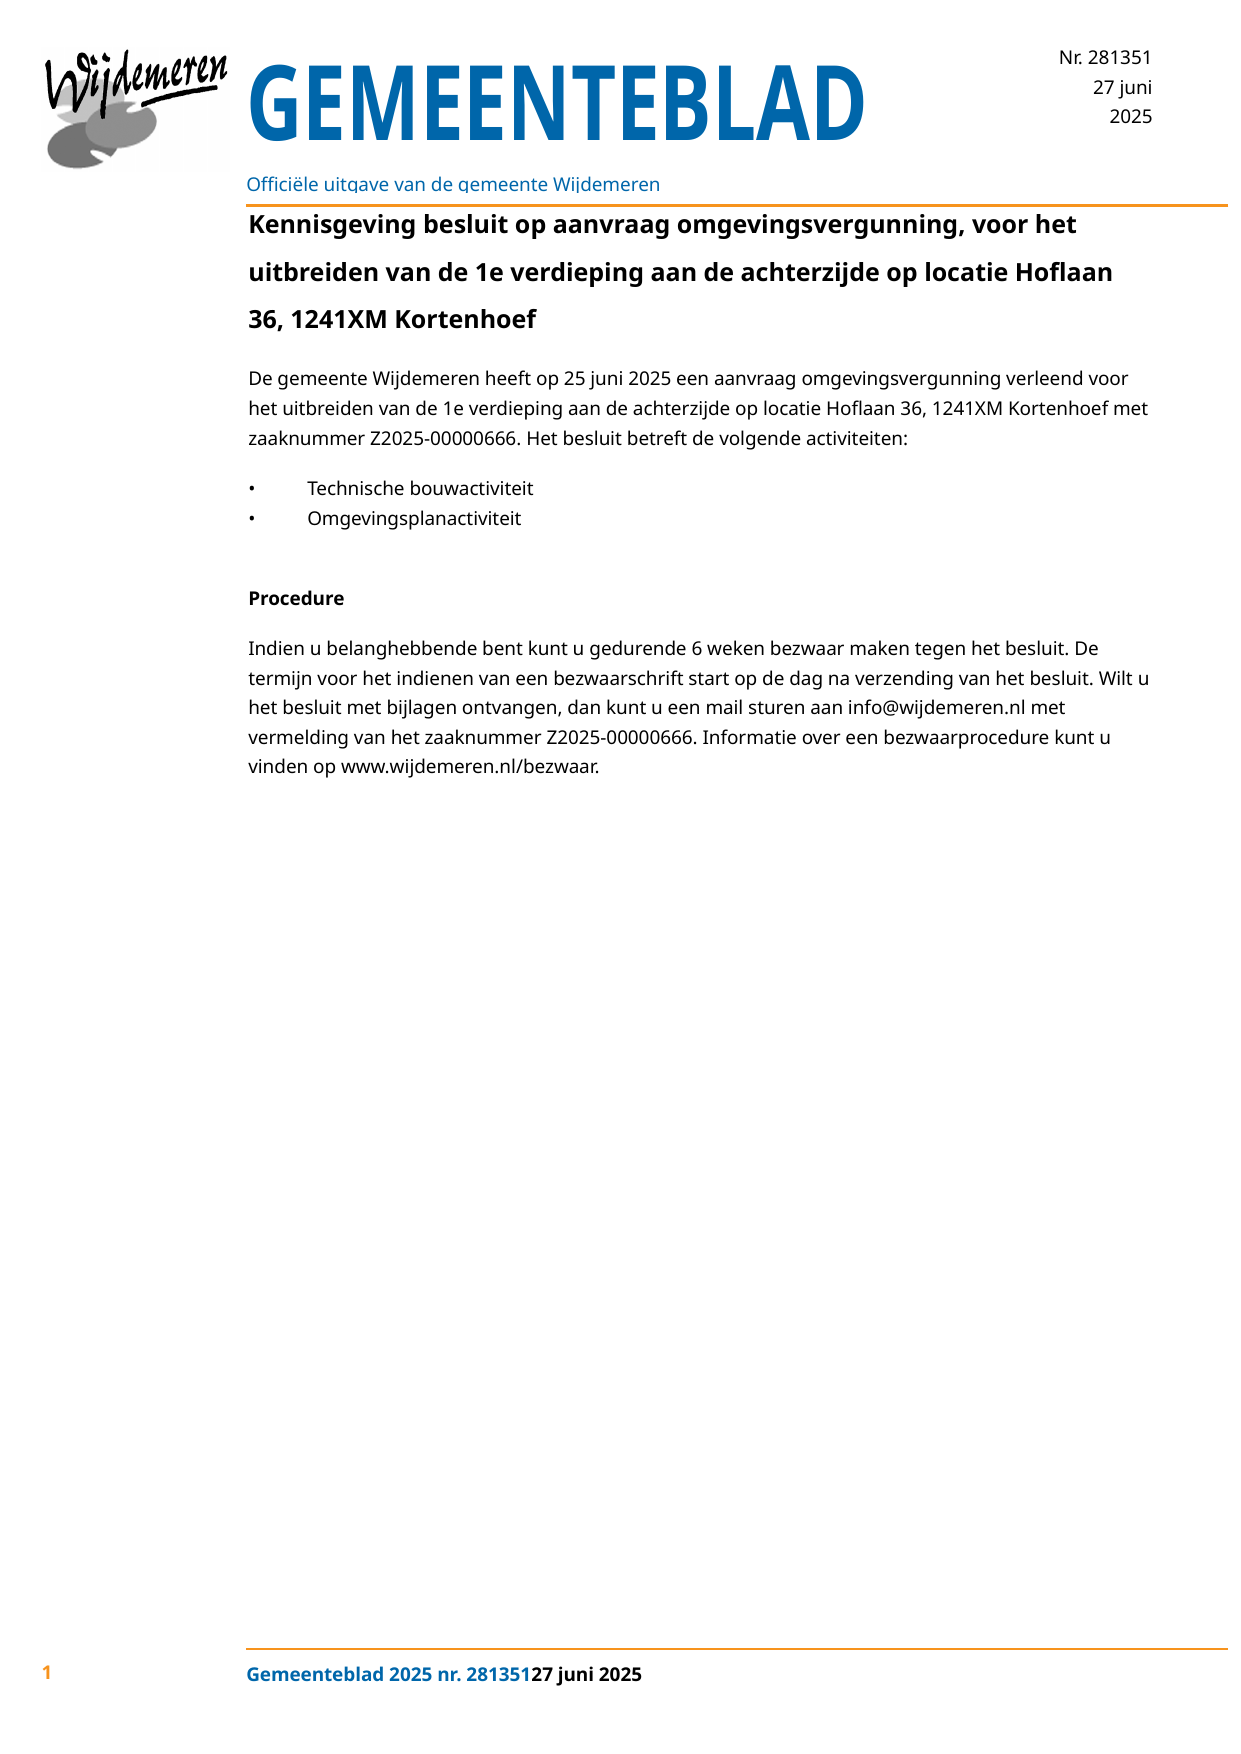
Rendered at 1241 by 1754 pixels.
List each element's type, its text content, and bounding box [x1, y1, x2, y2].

list Technische bouwactiviteit [248, 475, 1152, 501]
picture [41, 47, 231, 172]
list Omgevingsplanactiviteit [248, 505, 1152, 530]
text De gemeente Wijdemeren heeft op 25 juni 2025 een aanvraag omgevingsvergunning verleend voor het uitbreiden van de 1e verdieping aan de achterzijde op locatie Hoflaan 36, 1241XM Kortenhoef met zaaknummer Z2025-00000666. Het besluit betreft de volgende activiteiten: [248, 366, 1152, 450]
text Procedure [248, 585, 1152, 610]
text Kennisgeving besluit op aanvraag omgevingsvergunning, voor het uitbreiden van de 1e verdieping aan de achterzijde op locatie Hoflaan 36, 1241XM Kortenhoef [248, 207, 1152, 336]
text Indien u belanghebbende bent kunt u gedurende 6 weken bezwaar maken tegen het besluit. De termijn voor het indienen van een bezwaarschrift start op de dag na verzending van het besluit. Wilt u het besluit met bijlagen ontvangen, dan kunt u een mail sturen aan info@wijdemeren.nl met vermelding van het zaaknummer Z2025-00000666. Informatie over een bezwaarprocedure kunt u vinden op www.wijdemeren.nl/bezwaar. [248, 635, 1152, 779]
